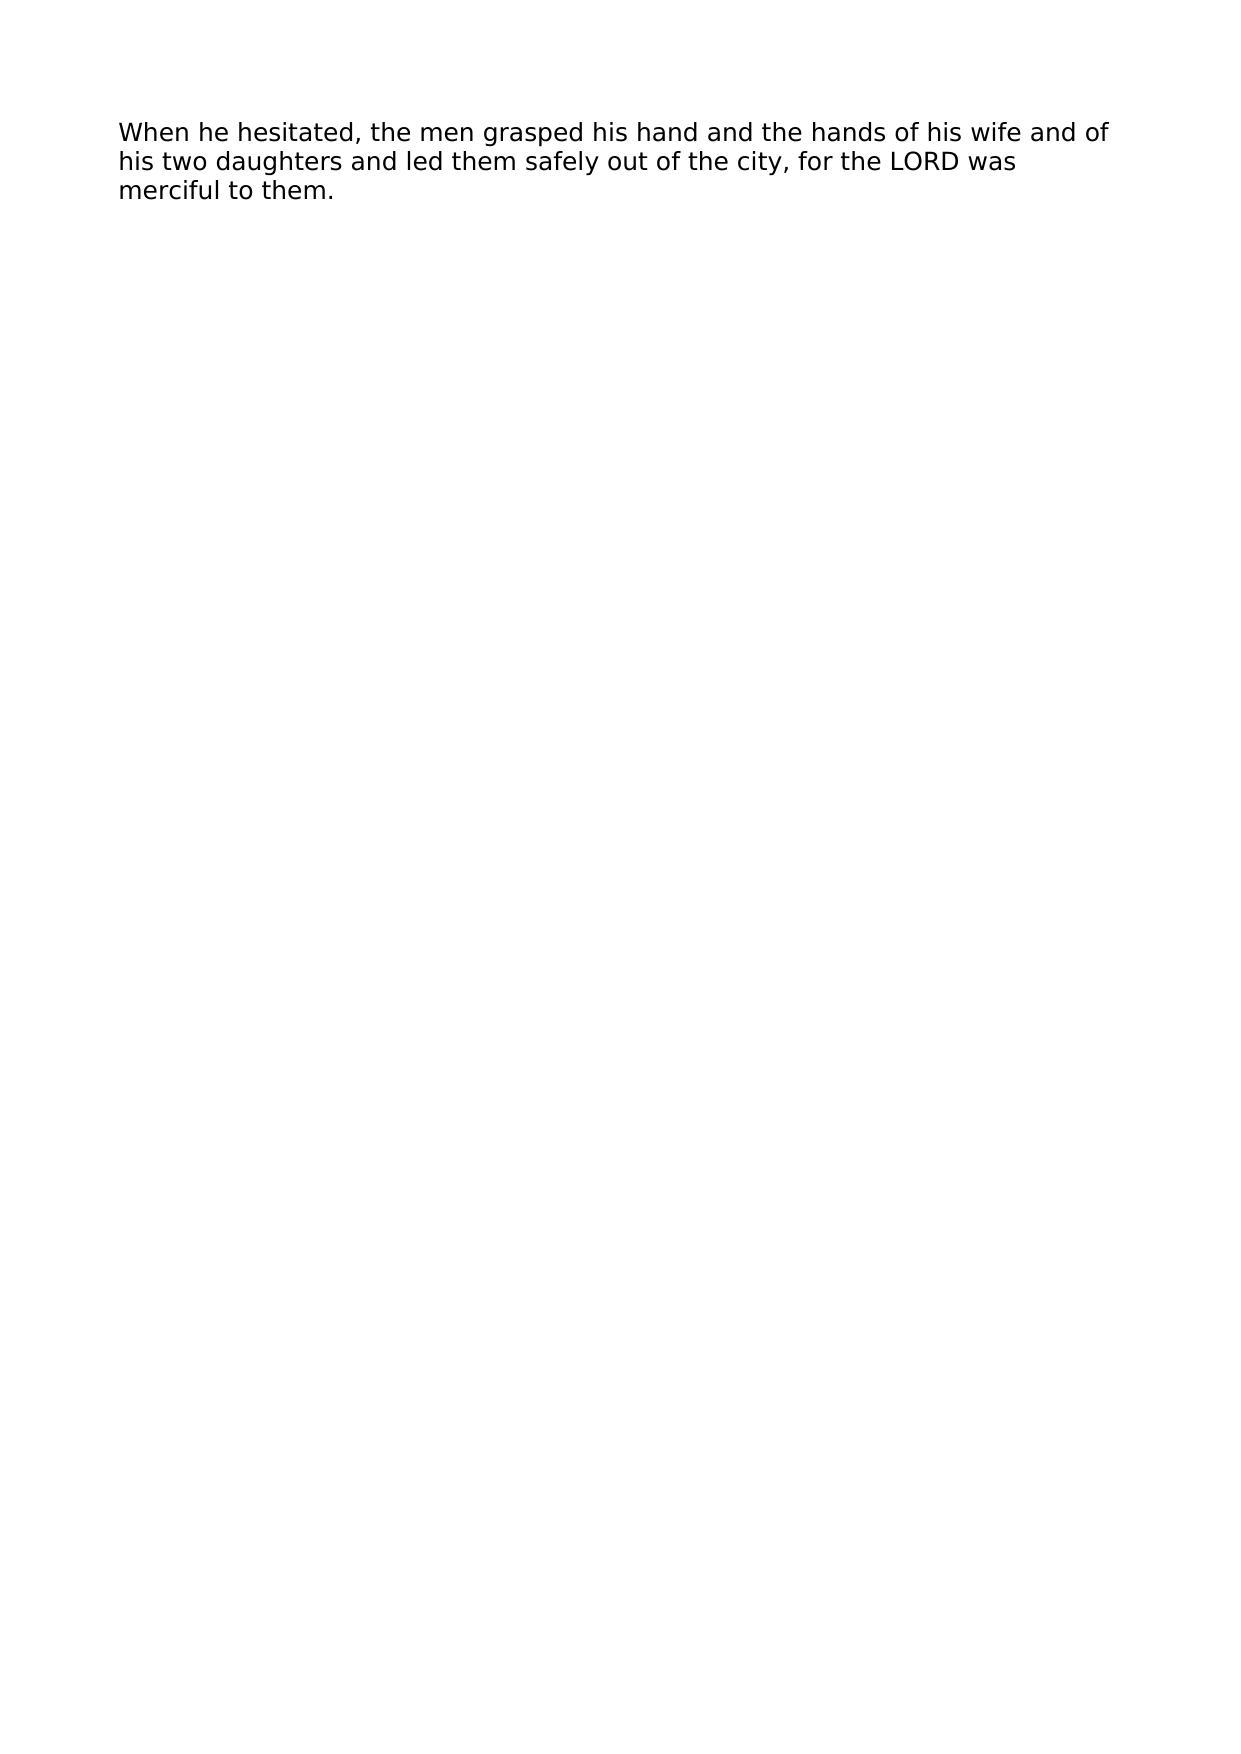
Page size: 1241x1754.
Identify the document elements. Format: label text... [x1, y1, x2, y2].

text When he hesitated, the men grasped his hand and the hands of his wife and of his two daughters and led them safely out of the city, for the LORD was merciful to them. [118, 118, 1122, 206]
